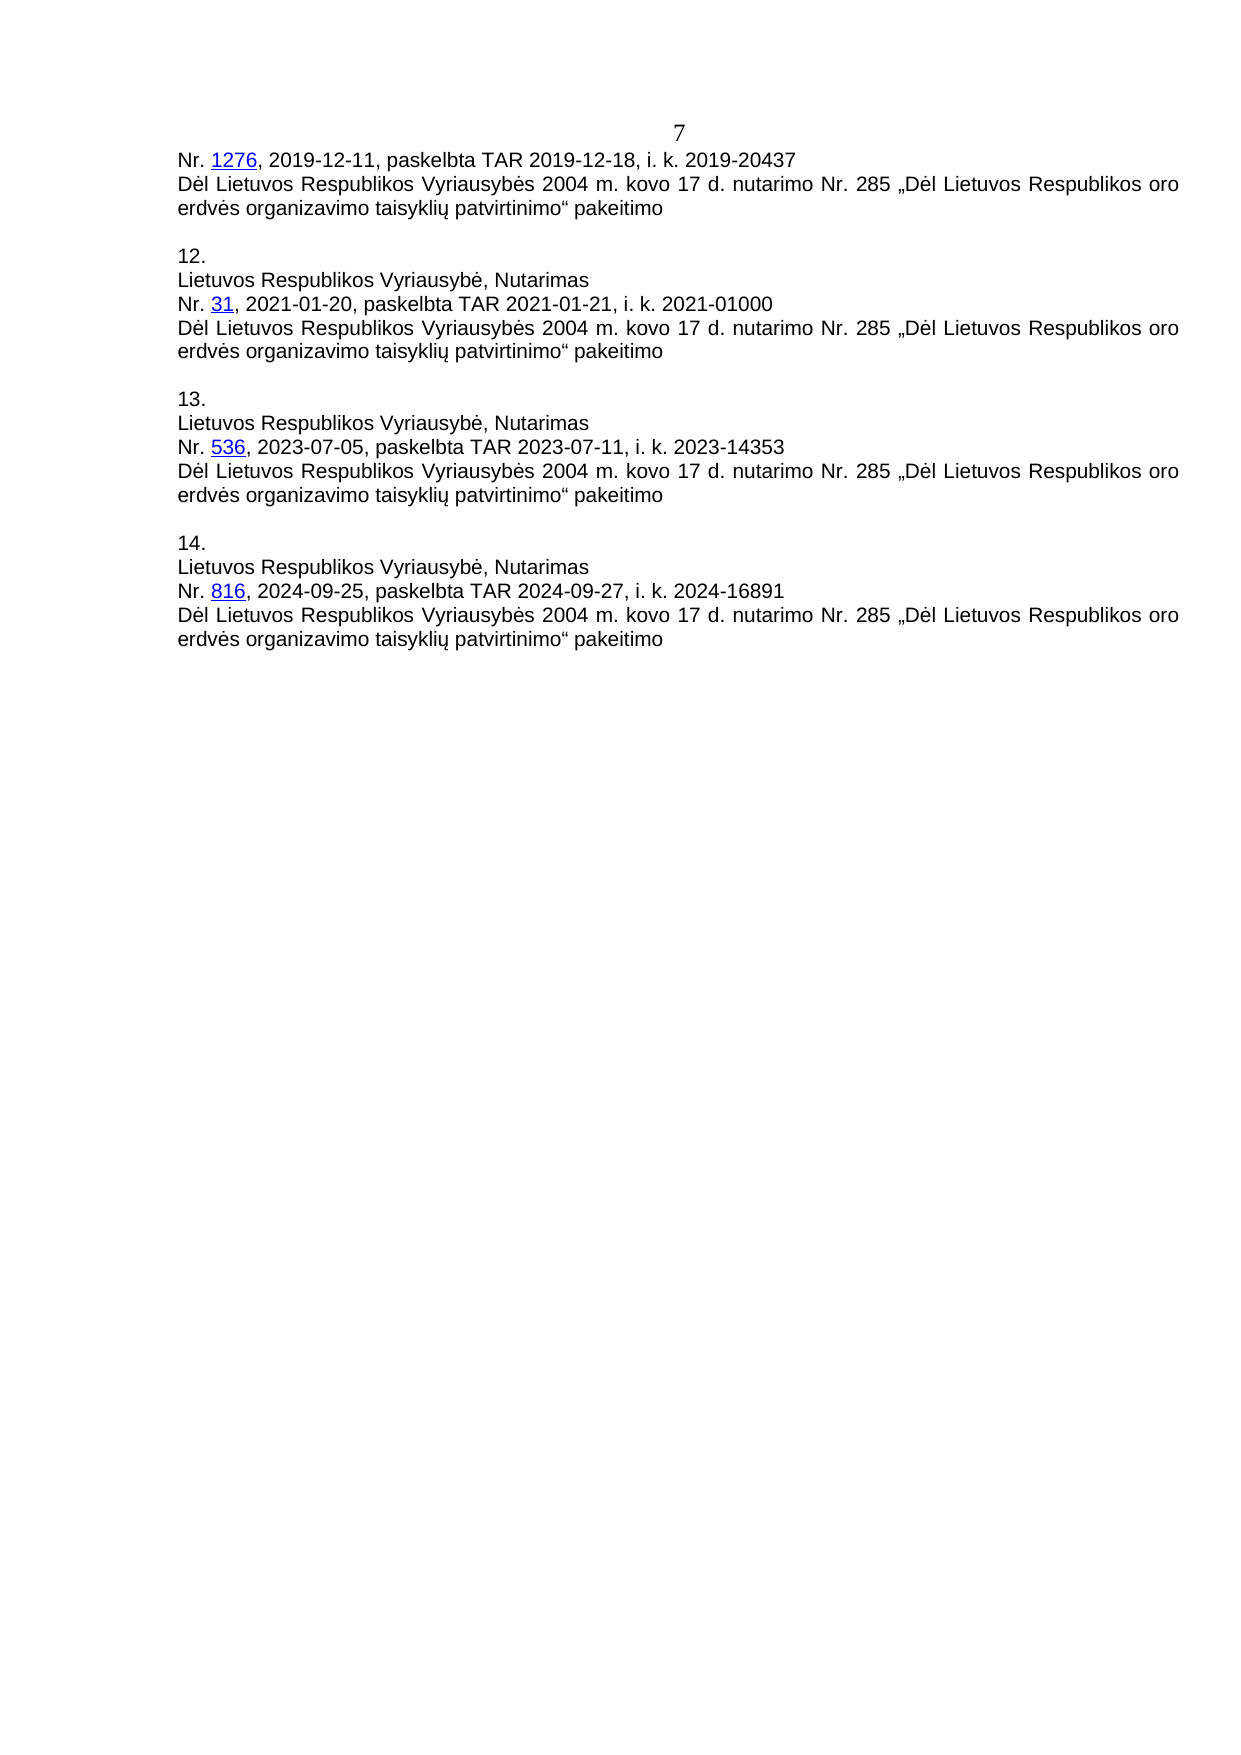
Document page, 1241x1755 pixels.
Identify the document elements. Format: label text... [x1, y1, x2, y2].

text 13. [177, 387, 1181, 411]
text Dėl Lietuvos Respublikos Vyriausybės 2004 m. kovo 17 d. nutarimo Nr. 285 „Dėl Lietuvos Respublikos oro erdvės organizavimo taisyklių patvirtinimo“ pakeitimo [177, 172, 1181, 219]
text Lietuvos Respublikos Vyriausybė, Nutarimas [177, 267, 1181, 291]
text 12. [177, 243, 1181, 267]
text Nr. 536, 2023-07-05, paskelbta TAR 2023-07-11, i. k. 2023-14353 [177, 435, 1181, 459]
text Nr. 1276, 2019-12-11, paskelbta TAR 2019-12-18, i. k. 2019-20437 [177, 148, 1181, 172]
text Lietuvos Respublikos Vyriausybė, Nutarimas [177, 411, 1181, 435]
text Dėl Lietuvos Respublikos Vyriausybės 2004 m. kovo 17 d. nutarimo Nr. 285 „Dėl Lietuvos Respublikos oro erdvės organizavimo taisyklių patvirtinimo“ pakeitimo [177, 315, 1181, 363]
text Nr. 31, 2021-01-20, paskelbta TAR 2021-01-21, i. k. 2021-01000 [177, 291, 1181, 315]
text Dėl Lietuvos Respublikos Vyriausybės 2004 m. kovo 17 d. nutarimo Nr. 285 „Dėl Lietuvos Respublikos oro erdvės organizavimo taisyklių patvirtinimo“ pakeitimo [177, 459, 1181, 507]
text Dėl Lietuvos Respublikos Vyriausybės 2004 m. kovo 17 d. nutarimo Nr. 285 „Dėl Lietuvos Respublikos oro erdvės organizavimo taisyklių patvirtinimo“ pakeitimo [177, 603, 1181, 651]
text Nr. 816, 2024-09-25, paskelbta TAR 2024-09-27, i. k. 2024-16891 [177, 579, 1181, 603]
text 14. [177, 531, 1181, 555]
text Lietuvos Respublikos Vyriausybė, Nutarimas [177, 555, 1181, 579]
